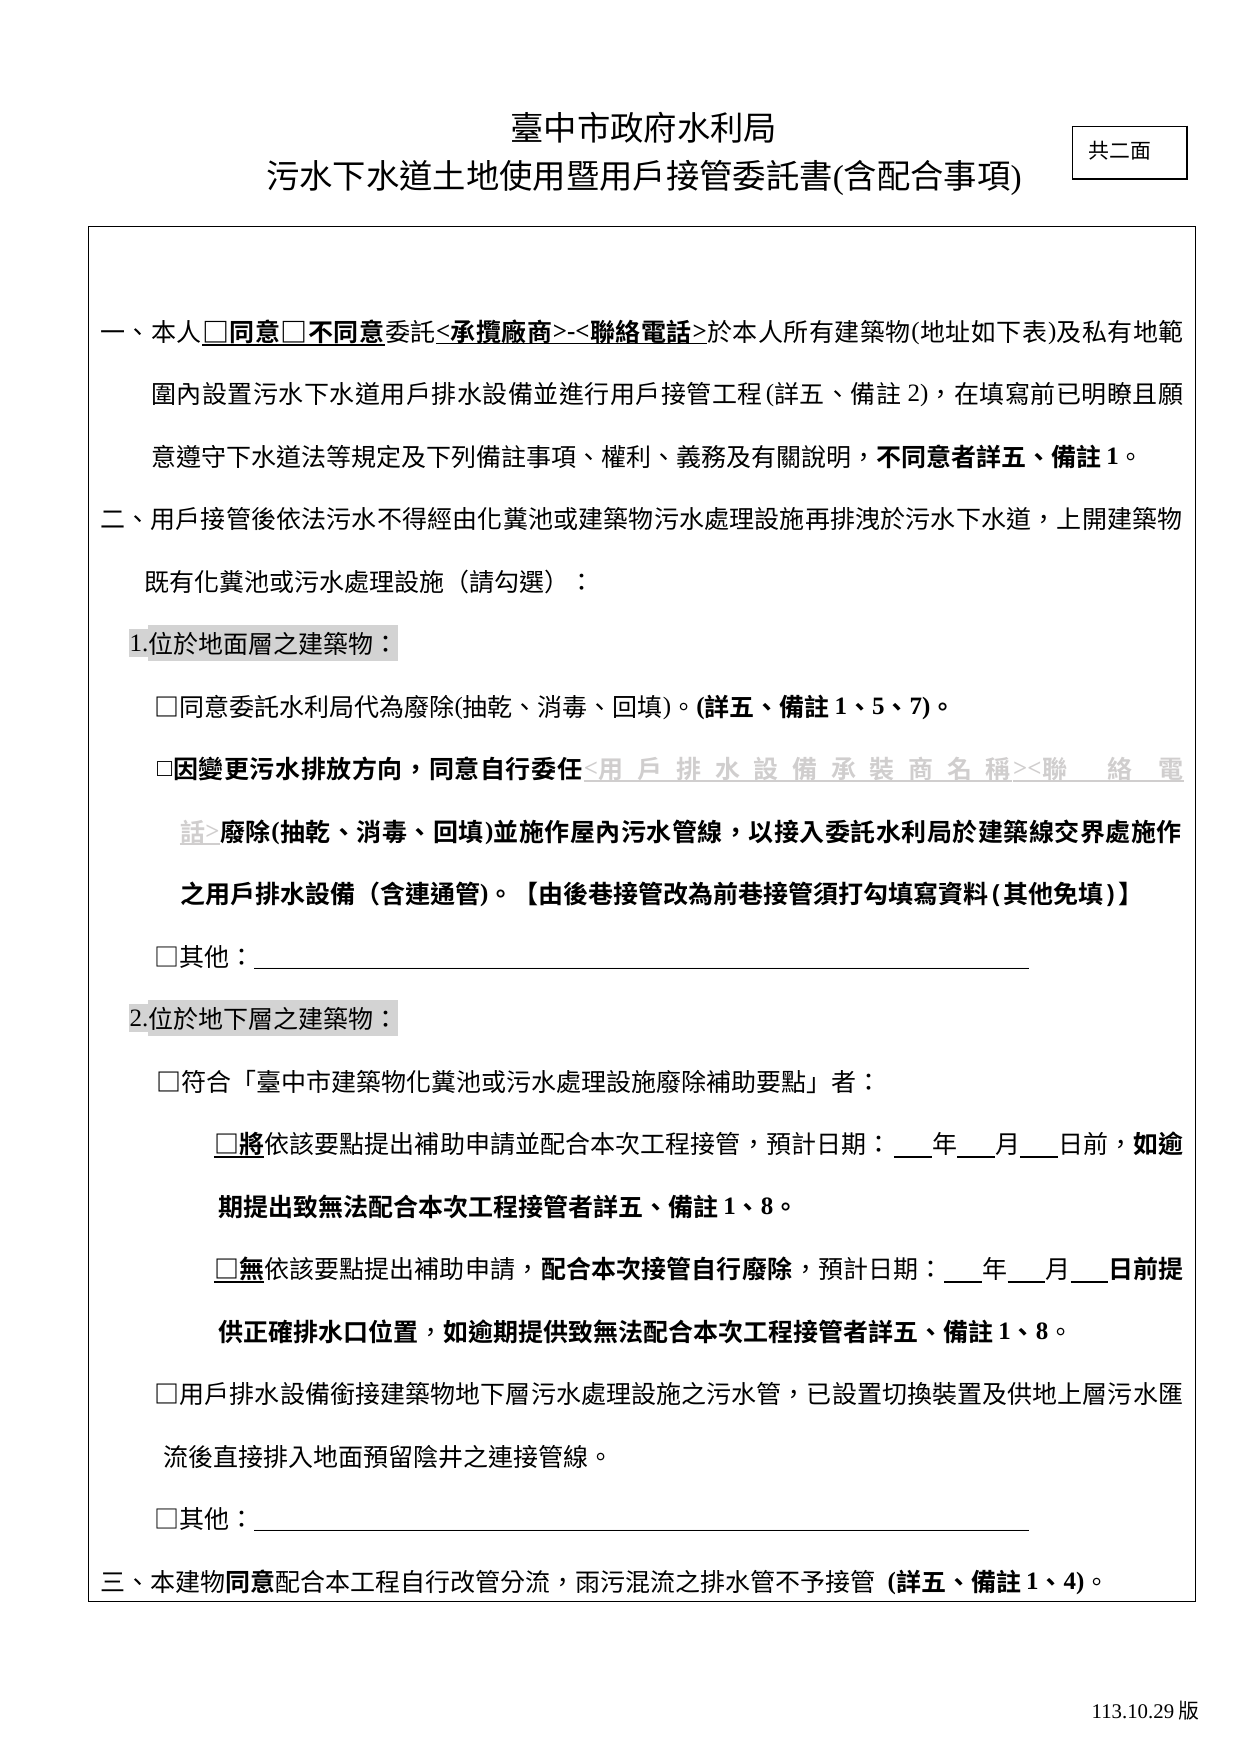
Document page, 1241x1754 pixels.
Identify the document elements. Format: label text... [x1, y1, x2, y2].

table_header 一、本人□同意□不同意委託<承攬廠商>-<聯絡電話>於本人所有建築物(地址如下表)及私有地範圍內設置污水下水道用戶排水設備並進行用戶接管工程(詳五、備註2)，在填寫前已明瞭且願意遵守下水道法等規定及下列備註事項、權利、義務及有關說明，不同意者詳五、備註1。 二、用戶接管後依法污水不得經由化糞池或建築物污水處理設施再排洩於污水下水道，上開建築物既有化糞池或污水處理設施（請勾選）： 1.位於地面層之建築物： □同意委託水利局代為廢除(抽乾、消毒、回填)。(詳五、備註1、5、7)。 □因變更污水排放方向，同意自行委任<用 戶 排 水 設 備 承 裝 商 名 稱><聯 絡 電 話>廢除(抽乾、消毒、回填)並施作屋內污水管線，以接入委託水利局於建築線交界處施作之用戶排水設備（含連通管)。【由後巷接管改為前巷接管須打勾填寫資料(其他免填)】 □其他：＿＿＿＿＿＿＿＿＿＿＿＿＿＿＿＿＿＿＿＿＿＿＿＿＿＿＿＿＿＿＿ 2.位於地下層之建築物： □符合「臺中市建築物化糞池或污水處理設施廢除補助要點」者： □將依該要點提出補助申請並配合本次工程接管，預計日期： 年 月 日前，如逾期提出致無法配合本次工程接管者詳五、備註1、8。 □無依該要點提出補助申請，配合本次接管自行廢除，預計日期： 年 月 日前提供正確排水口位置，如逾期提供致無法配合本次工程接管者詳五、備註1、8。 □用戶排水設備銜接建築物地下層污水處理設施之污水管，已設置切換裝置及供地上層污水匯流後直接排入地面預留陰井之連接管線。 □其他：＿＿＿＿＿＿＿＿＿＿＿＿＿＿＿＿＿＿＿＿＿＿＿＿＿＿＿＿＿＿＿ 三、本建物同意配合本工程自行改管分流，雨污混流之排水管不予接管 (詳五、備註1、4)。 基本資料： 此致 臺中市政府水利局 土地所有權人： 建物所有權人： (簽名或蓋章，詳五、備註11) 住 址： 電 話： 日 期：中華民國 年 月 日 本區域列屬「<工程名稱>」施工範圍。如有疑問，敬請逕洽「<承攬廠商>-<連絡電話>」。 四、上開建築物經現場調查□無□有雨污混流之情形。(本項調查由本局承攬廠商調查後填寫並經工地主任或其授權人員覆核<覆核人員簽名>) 五、備註: 污水用戶排水設備之設置(以下簡稱用戶接管)依下水道法及臺中市政府水利局污水下水道用戶排水設備審查作業要點規定，本應由各用戶自費自行辦理，目前尚屬政府鼓勵接管期間，可委託政府代施工，並以符合下列規定者列為優先辦理對象，逾鼓勵接管期間，政府無法保證仍持續補助及代施工（須視本府預算及中央補助而定）。另該區域若經公告為下水道可使用之地區，依法應於公告開始使用之日起六個月內與下水道完成聯接使用。 污水排水口位於側後巷弄私人土地且有增建或物品等牴觸物阻礙施工時，須先自行配合拆除或清除牴觸物，以提供最小施作空間如下，使用戶排水設備連成一系統，興闢留設空間修復工程亦自行負責。 (一)後巷為單側排水者，寬度至少七十五公分，高度至少一層樓，且自原有地面線以下深度至少一百五十公分。 (二)後巷為雙側排水者，寬度至少一百五十公分，高度至少一層樓，且自原有地面線以下深度至少一百五十公分。 前項側後巷施作空間之用戶排水設備（含連通管)應無償提供私人土地並同意委託本局代為施工，施工後請仍保持該維護空間以利後續清疏作業。施作空間不足時，各用戶逕自拆除若無法確定拆除範圍時，側後巷土地界線可向地政事務所申請「鑑界」或「指界」。另若施作空間因未辦理任何「鑑界」或「指界」無法確認所佔比例為各半，故用戶排水設備及側後水溝施作位置無法保證於各用戶地界上，地界判別(非以水溝中線)仍應以地政機關資料為準。 本局承攬廠商施工前將調查建築物排水口位置、屬性（糞管、雜排水管、雨水管、雨污水混接管等），其中雨水管及雨污水混接管不得接入污水系統，若有誤接逢暴雨恐有污水滿溢入屋內情形，故請用戶務必配合調查，若施工時有錯接亦請向本局或承攬廠商反映，排水調查紀錄表詳附件。 針對違建物住戶局部拆除達施工空間時，因結構體已非完整性，請住戶務必配合辦理相關結構保護措施以維施工人員及尚存非完整結構之違建物安全，本局承攬廠商施工時將會以人工方式小心施工，但對於尚存非完整結構之違建物，無法保證施工時完整性，亦不負責損壞賠償或修繕，同時本局評估住戶結構保護措施不足，且住戶拒絕改善時，基於施工人員安全考量，得拒絕代辦用戶接管工程。 接管後自公私分界點至用戶端之用戶排水設備，其管理、維護由用戶自行負責。 接管後依法污水不得經由化糞池或建築物污水處理設施再排洩於污水下水道，非符合「臺中市建築物化糞池或污水處理設施廢除補助要點」者，本工程代為廢除(抽乾、消毒、回填)，可節省後續維護費用，惟廢除過程須破壞地版磁(地)磚時，因各用戶磁(地)磚型式價格不一，又極難尋覓同款式磁(地)磚，僅協助回復PC地面，若用戶自備磁(地)磚本局可協助代舖設，但因款式不同及非專業磁(地)磚技工，美觀上可能無法保證如住戶要求；另建築物內現況化糞池如有特殊因素，符合本局不廢除化糞池條件者，得經本局同意後，本局不代為廢除化糞池(且本局日後將不再補助或代為廢除化糞池)，後續因而衍生之費用(如抽水肥、下水道使用費等)，均需由用戶自行負責，特此聲明。 接管後依法污水不得經由化糞池或建築物污水處理設施再排洩於污水下水道，符合「臺中市建築物化糞池或污水處理設施廢除補助要點」者，如未提出申請配合本次工程接管，在周邊道路刨舖後禁挖期限前無法挖掘施工。 依規定用戶污水水質超過公告下水道可容納排入之水質標準者，於排入下水道前應設置預先處理設施，接管後經檢測如違反水質標準者，將限期改善，情節重大者，得通知停止使用，故建議如有大量油脂產生之用戶，加裝相關處理設施(如油脂截留器)，以免超過水資標準。 對上述事項有異議者，請勿勾選”同意”。惟未來政府公告通水區域時，請用戶依下水道法第29條規定於六個月內完成聯接，以免受罰。 非土地所有權人或有權代理土地所有權人者請勿任意簽署，避免產生偽造文書之責，集合住宅得由管委會負責人代理。 相關規定： 下水道法 第20條 用戶排水設備之管理、維護，由下水道用戶自行負責。 第25條 下水道用戶排洩下水，超過前項規定標準者，下水道機構應限期責令改善；其情節重大者，得通知停止使用。 第29條 主管機關對於未依規定期限，設置用戶排水設備並完成與下水道聯接使用者，除依第32條規定處罰外，並得命下水道機構代為辦理，所需費用由下水道用戶負擔。 第32條 下水道用戶有下列情事之一者，處新臺幣一萬元以上十萬元以下罰鍰：(以下摘錄) 不依規定期限將下水排洩於下水道者。 違反第二十五條第二項規定，未能於限期內改善者。 下水道法施行細則： 第17條 下水道可使用之地區，其用戶應於依本法第十九條第一項所定公告開始使用之日起六個月內與下水道完成聯接使用。 下水道用戶排水設備標準 臺中市污水下水道管理自治條例 臺中市政府水利局污水下水道用戶排水設備審查作業要點規定 臺中市建築物化糞池或污水處理設施廢除補助要點 臺中市污水下水道用戶接管後巷施作空間不足處理作業要點 (以下空白) [89, 227, 1195, 1601]
text 臺中市政府水利局 [1073, 127, 1186, 178]
text 共二面 [1088, 135, 1171, 165]
text 污水下水道土地使用暨用戶接管委託書(含配合事項) [89, 149, 1199, 198]
text 臺中市政府水利局 [89, 101, 1199, 149]
